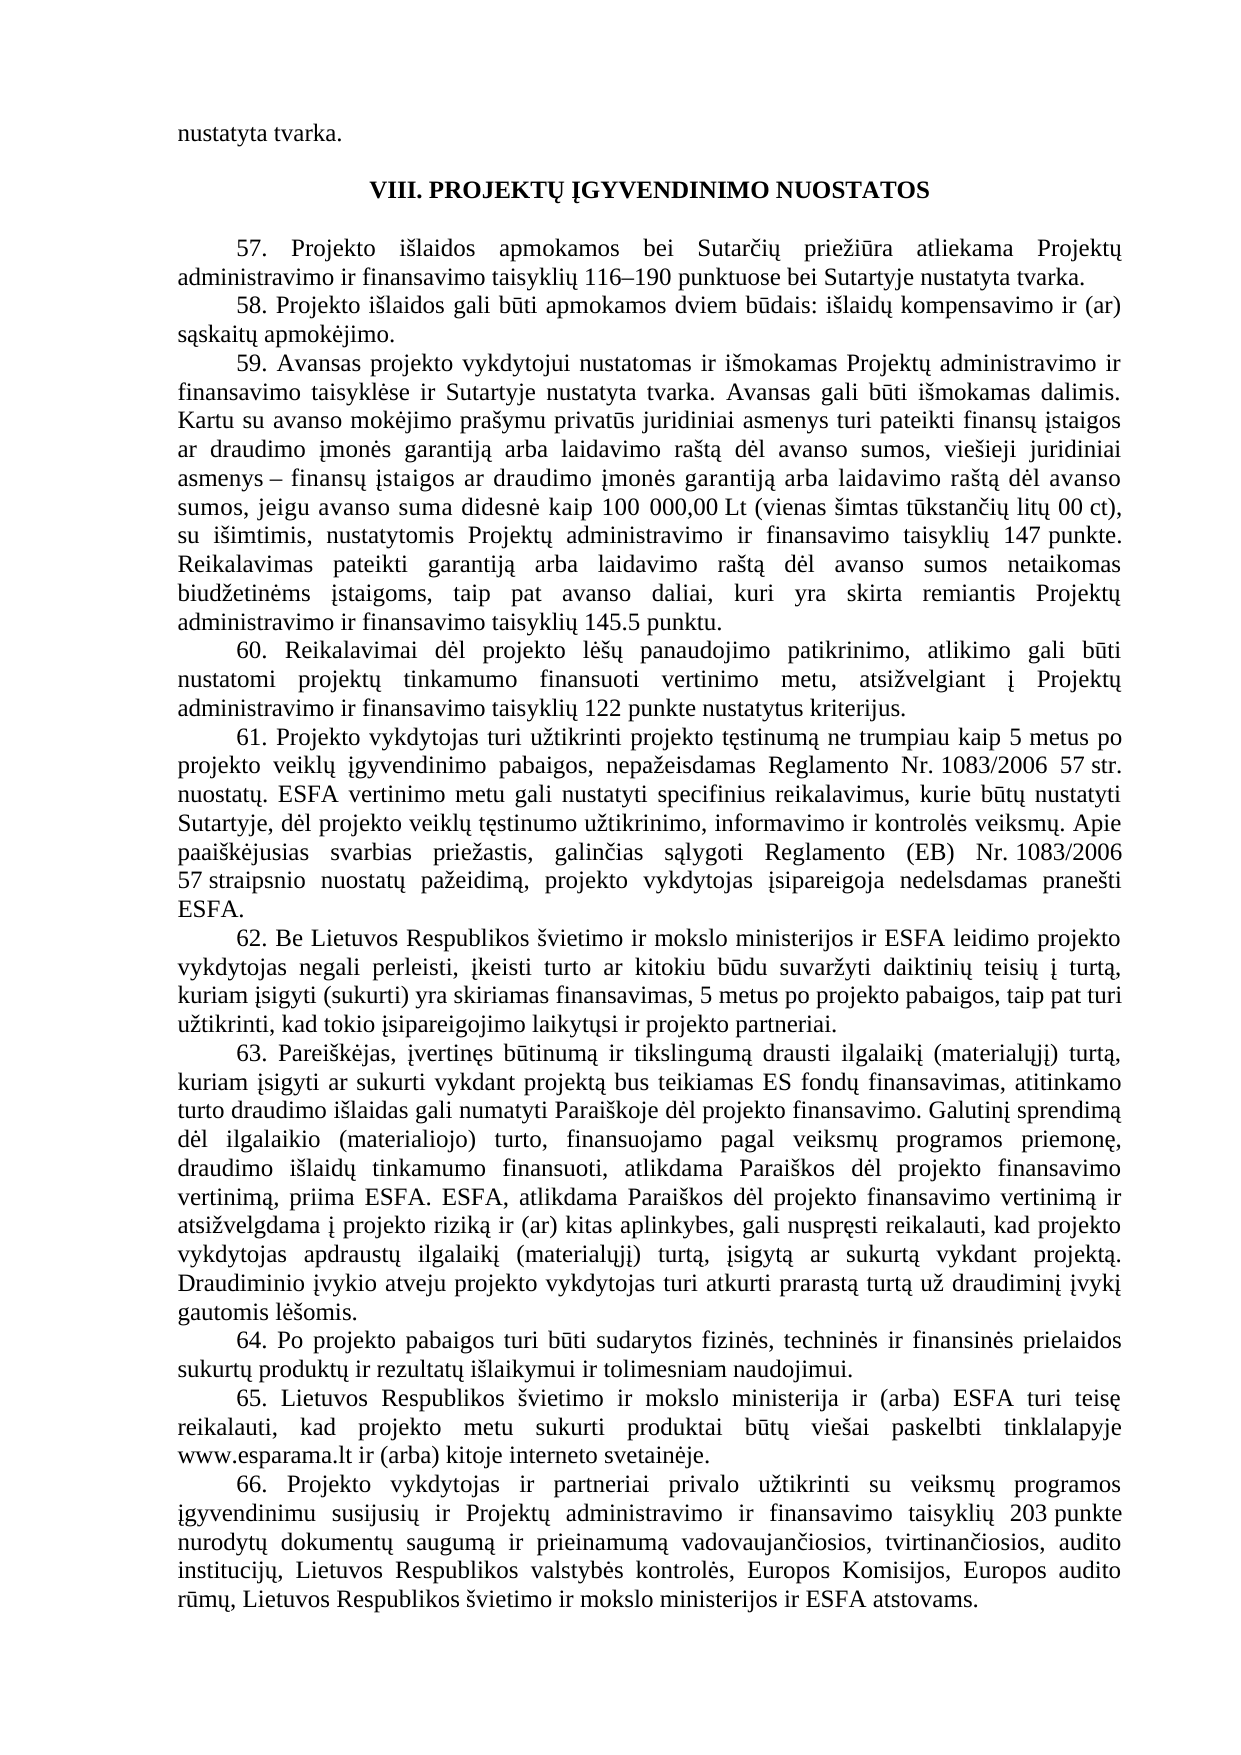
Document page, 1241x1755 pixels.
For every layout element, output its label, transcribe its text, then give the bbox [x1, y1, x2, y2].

text 65. Lietuvos Respublikos švietimo ir mokslo ministerija ir (arba) ESFA turi teisę reikalauti, kad projekto metu sukurti produktai būtų viešai paskelbti tinklalapyje www.esparama.lt ir (arba) kitoje interneto svetainėje. [177, 1383, 1122, 1469]
text 60. Reikalavimai dėl projekto lėšų panaudojimo patikrinimo, atlikimo gali būti nustatomi projektų tinkamumo finansuoti vertinimo metu, atsižvelgiant į Projektų administravimo ir finansavimo taisyklių 122 punkte nustatytus kriterijus. [177, 636, 1122, 722]
text 66. Projekto vykdytojas ir partneriai privalo užtikrinti su veiksmų programos įgyvendinimu susijusių ir Projektų administravimo ir finansavimo taisyklių 203 punkte nurodytų dokumentų saugumą ir prieinamumą vadovaujančiosios, tvirtinančiosios, audito institucijų, Lietuvos Respublikos valstybės kontrolės, Europos Komisijos, Europos audito rūmų, Lietuvos Respublikos švietimo ir mokslo ministerijos ir ESFA atstovams. [177, 1469, 1122, 1613]
text 58. Projekto išlaidos gali būti apmokamos dviem būdais: išlaidų kompensavimo ir (ar) sąskaitų apmokėjimo. [177, 291, 1122, 348]
text 61. Projekto vykdytojas turi užtikrinti projekto tęstinumą ne trumpiau kaip 5 metus po projekto veiklų įgyvendinimo pabaigos, nepažeisdamas Reglamento Nr. 1083/2006 57 str. nuostatų. ESFA vertinimo metu gali nustatyti specifinius reikalavimus, kurie būtų nustatyti Sutartyje, dėl projekto veiklų tęstinumo užtikrinimo, informavimo ir kontrolės veiksmų. Apie paaiškėjusias svarbias priežastis, galinčias sąlygoti Reglamento (EB) Nr. 1083/2006 57 straipsnio nuostatų pažeidimą, projekto vykdytojas įsipareigoja nedelsdamas pranešti ESFA. [177, 722, 1122, 923]
text VIII. PROJEKTŲ ĮGYVENDINIMO NUOSTATOS [177, 176, 1122, 204]
text 64. Po projekto pabaigos turi būti sudarytos fizinės, techninės ir finansinės prielaidos sukurtų produktų ir rezultatų išlaikymui ir tolimesniam naudojimui. [177, 1326, 1122, 1383]
text 63. Pareiškėjas, įvertinęs būtinumą ir tikslingumą drausti ilgalaikį (materialųjį) turtą, kuriam įsigyti ar sukurti vykdant projektą bus teikiamas ES fondų finansavimas, atitinkamo turto draudimo išlaidas gali numatyti Paraiškoje dėl projekto finansavimo. Galutinį sprendimą dėl ilgalaikio (materialiojo) turto, finansuojamo pagal veiksmų programos priemonę, draudimo išlaidų tinkamumo finansuoti, atlikdama Paraiškos dėl projekto finansavimo vertinimą, priima ESFA. ESFA, atlikdama Paraiškos dėl projekto finansavimo vertinimą ir atsižvelgdama į projekto riziką ir (ar) kitas aplinkybes, gali nuspręsti reikalauti, kad projekto vykdytojas apdraustų ilgalaikį (materialųjį) turtą, įsigytą ar sukurtą vykdant projektą. Draudiminio įvykio atveju projekto vykdytojas turi atkurti prarastą turtą už draudiminį įvykį gautomis lėšomis. [177, 1038, 1122, 1326]
text nustatyta tvarka. [177, 118, 1122, 147]
text 62. Be Lietuvos Respublikos švietimo ir mokslo ministerijos ir ESFA leidimo projekto vykdytojas negali perleisti, įkeisti turto ar kitokiu būdu suvaržyti daiktinių teisių į turtą, kuriam įsigyti (sukurti) yra skiriamas finansavimas, 5 metus po projekto pabaigos, taip pat turi užtikrinti, kad tokio įsipareigojimo laikytųsi ir projekto partneriai. [177, 923, 1122, 1038]
text 57. Projekto išlaidos apmokamos bei Sutarčių priežiūra atliekama Projektų administravimo ir finansavimo taisyklių 116–190 punktuose bei Sutartyje nustatyta tvarka. [177, 233, 1122, 291]
text 59. Avansas projekto vykdytojui nustatomas ir išmokamas Projektų administravimo ir finansavimo taisyklėse ir Sutartyje nustatyta tvarka. Avansas gali būti išmokamas dalimis. Kartu su avanso mokėjimo prašymu privatūs juridiniai asmenys turi pateikti finansų įstaigos ar draudimo įmonės garantiją arba laidavimo raštą dėl avanso sumos, viešieji juridiniai asmenys – finansų įstaigos ar draudimo įmonės garantiją arba laidavimo raštą dėl avanso sumos, jeigu avanso suma didesnė kaip 100 000,00 Lt (vienas šimtas tūkstančių litų 00 ct), su išimtimis, nustatytomis Projektų administravimo ir finansavimo taisyklių 147 punkte. Reikalavimas pateikti garantiją arba laidavimo raštą dėl avanso sumos netaikomas biudžetinėms įstaigoms, taip pat avanso daliai, kuri yra skirta remiantis Projektų administravimo ir finansavimo taisyklių 145.5 punktu. [177, 348, 1122, 636]
